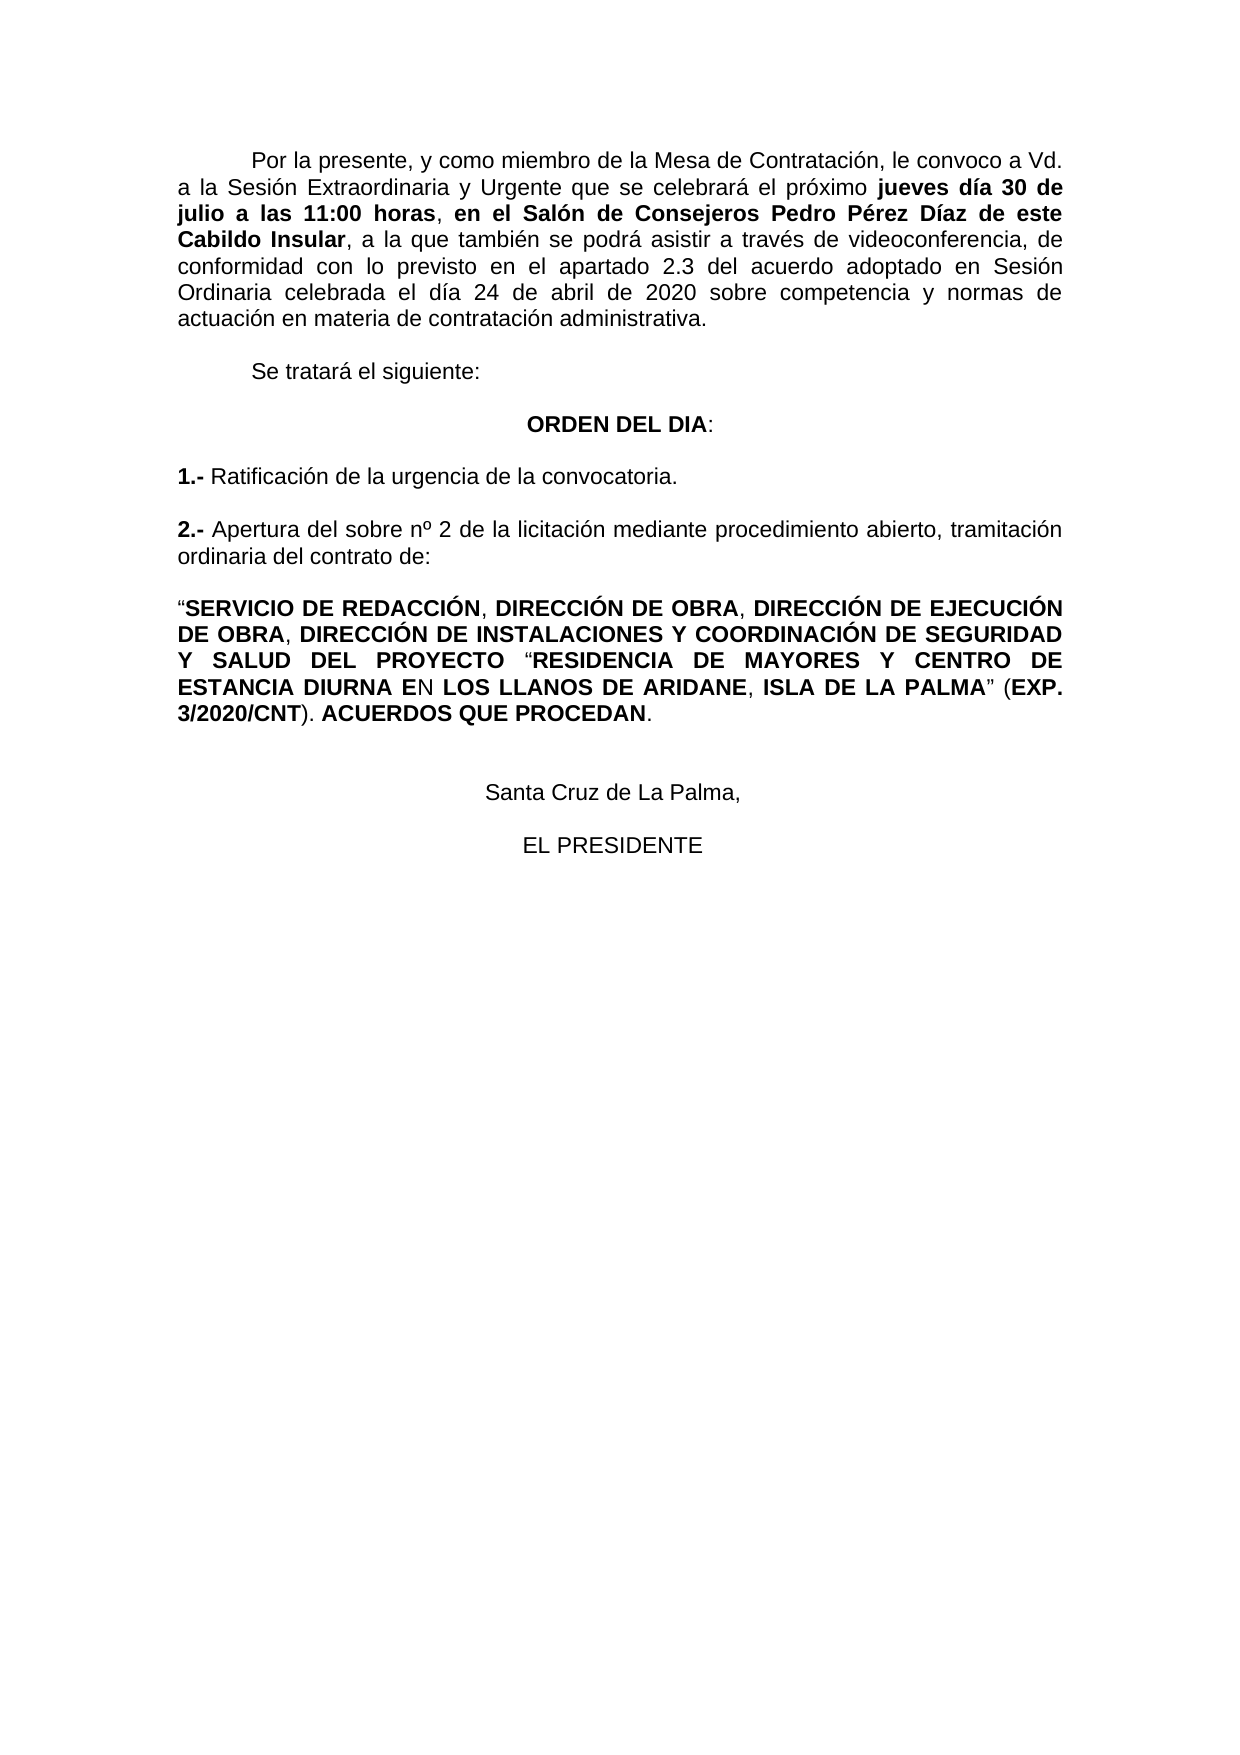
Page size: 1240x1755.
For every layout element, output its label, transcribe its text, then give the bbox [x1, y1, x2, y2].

subtitle “SERVICIO DE REDACCIÓN, DIRECCIÓN DE OBRA, DIRECCIÓN DE EJECUCIÓN DE OBRA, DIRECCIÓN DE INSTALACIONES Y COORDINACIÓN DE SEGURIDAD Y SALUD DEL PROYECTO “RESIDENCIA DE MAYORES Y CENTRO DE ESTANCIA DIURNA EN LOS LLANOS DE ARIDANE, ISLA DE LA PALMA” (EXP. 3/2020/CNT). ACUERDOS QUE PROCEDAN. [177, 594, 1063, 726]
subtitle ORDEN DEL DIA: [360, 411, 880, 437]
text Se tratará el siguiente: [251, 358, 1075, 384]
text Por la presente, y como miembro de la Mesa de Contratación, le convoco a Vd. a la Sesión Extraordinaria y Urgente que se celebrará el próximo jueves día 30 de julio a las 11:00 horas, en el Salón de Consejeros Pedro Pérez Díaz de este Cabildo Insular, a la que también se podrá asistir a través de videoconferencia, de conformidad con lo previsto en el apartado 2.3 del acuerdo adoptado en Sesión Ordinaria celebrada el día 24 de abril de 2020 sobre competencia y normas de actuación en materia de contratación administrativa. [177, 147, 1063, 332]
text Santa Cruz de La Palma, EL PRESIDENTE [484, 779, 741, 858]
text 2.- Apertura del sobre nº 2 de la licitación mediante procedimiento abierto, tramitación ordinaria del contrato de: [177, 516, 1063, 569]
text 1.- Ratificación de la urgencia de la convocatoria. [177, 463, 1075, 490]
